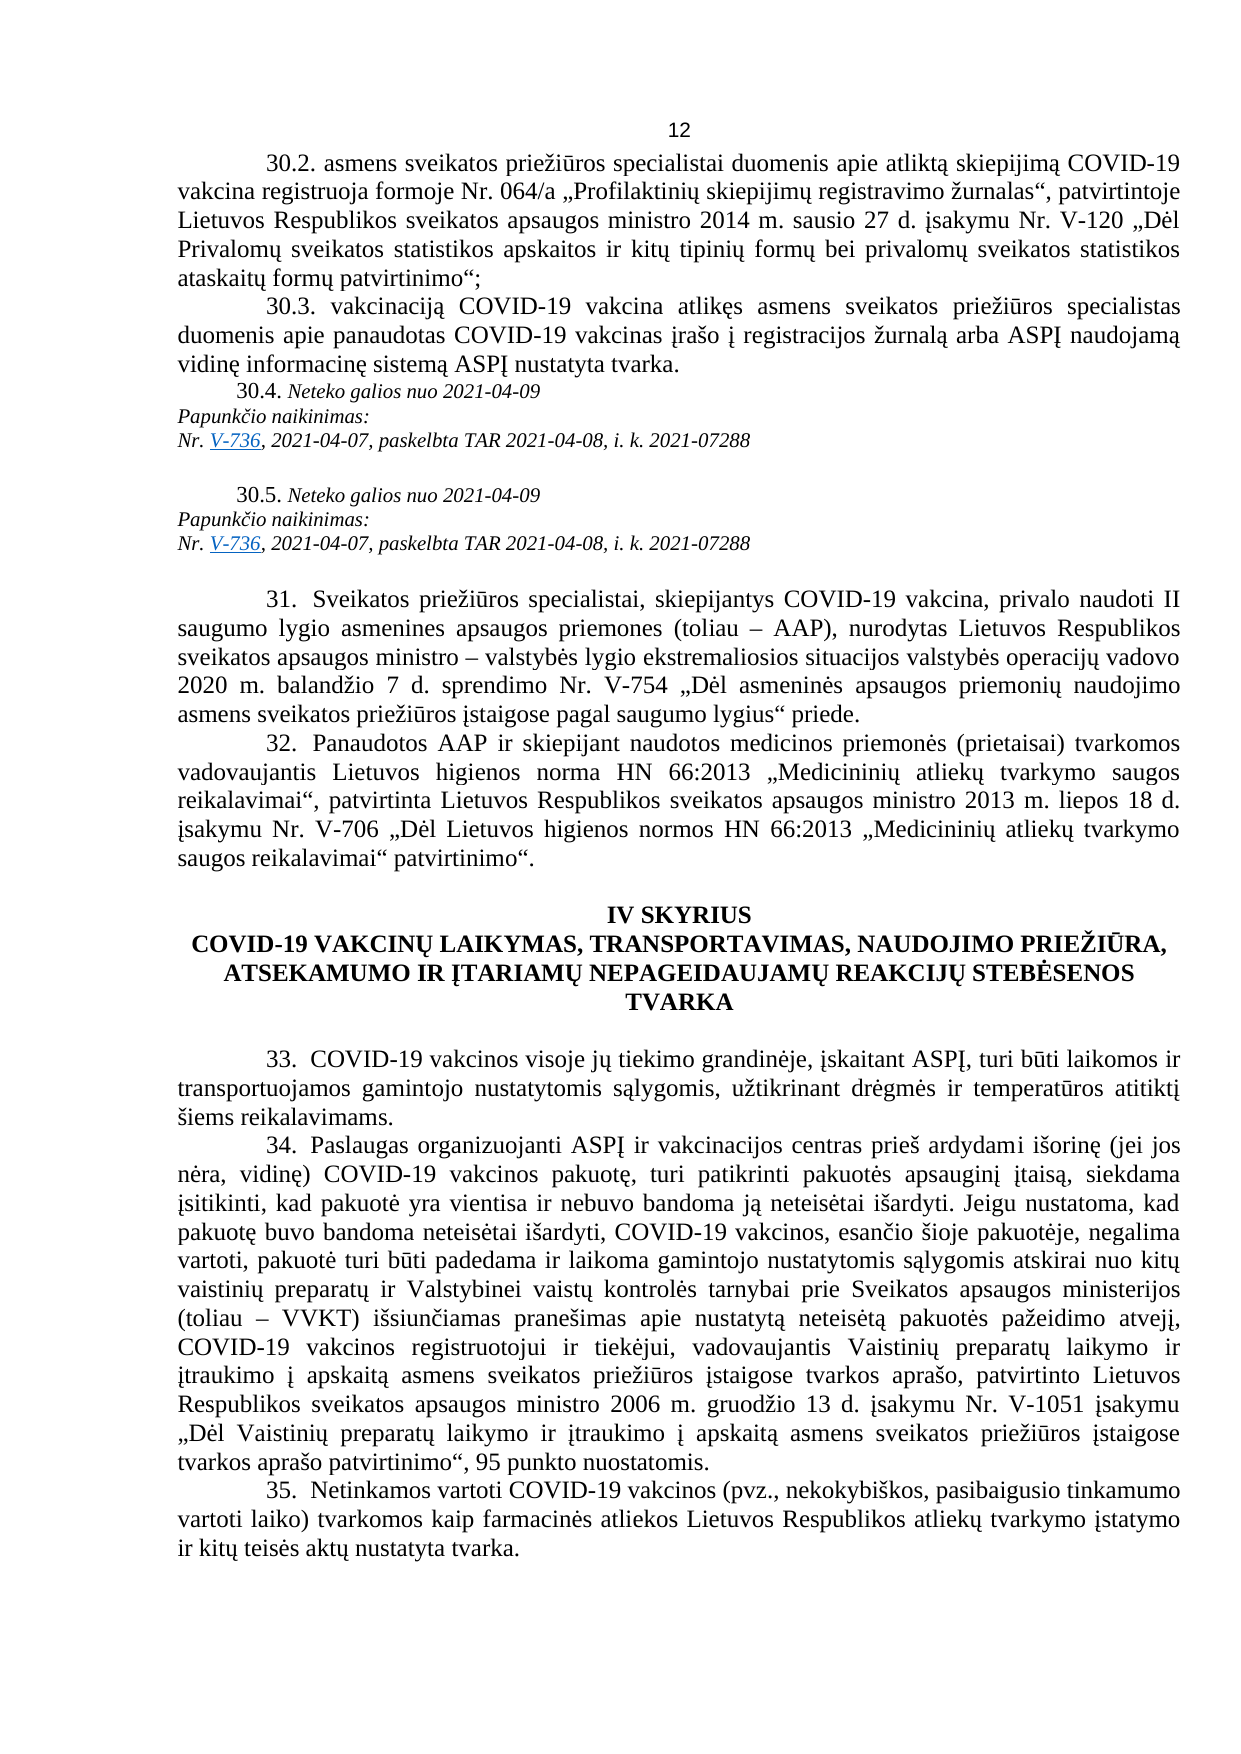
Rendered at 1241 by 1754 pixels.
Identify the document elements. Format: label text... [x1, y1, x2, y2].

text 31. Sveikatos priežiūros specialistai, skiepijantys COVID-19 vakcina, privalo naudoti II saugumo lygio asmenines apsaugos priemones (toliau – AAP), nurodytas Lietuvos Respublikos sveikatos apsaugos ministro – valstybės lygio ekstremaliosios situacijos valstybės operacijų vadovo 2020 m. balandžio 7 d. sprendimo Nr. V-754 „Dėl asmeninės apsaugos priemonių naudojimo asmens sveikatos priežiūros įstaigose pagal saugumo lygius“ priede. [177, 584, 1181, 728]
text 30.2. asmens sveikatos priežiūros specialistai duomenis apie atliktą skiepijimą COVID-19 vakcina registruoja formoje Nr. 064/a „Profilaktinių skiepijimų registravimo žurnalas“, patvirtintoje Lietuvos Respublikos sveikatos apsaugos ministro 2014 m. sausio 27 d. įsakymu Nr. V-120 „Dėl Privalomų sveikatos statistikos apskaitos ir kitų tipinių formų bei privalomų sveikatos statistikos ataskaitų formų patvirtinimo“; [177, 148, 1181, 291]
text COVID-19 VAKCINŲ LAIKYMAS, TRANSPORTAVIMAS, NAUDOJIMO PRIEŽIŪRA, ATSEKAMUMO IR ĮTARIAMŲ NEPAGEIDAUJAMŲ REAKCIJŲ STEBĖSENOS TVARKA [177, 929, 1181, 1015]
text 30.5. Neteko galios nuo 2021-04-09 [177, 481, 1181, 507]
text IV SKYRIUS [177, 900, 1181, 929]
text Nr. V-736, 2021-04-07, paskelbta TAR 2021-04-08, i. k. 2021-07288 [177, 428, 1181, 452]
text Papunkčio naikinimas: [177, 507, 1181, 531]
text Papunkčio naikinimas: [177, 404, 1181, 428]
text 32. Panaudotos AAP ir skiepijant naudotos medicinos priemonės (prietaisai) tvarkomos vadovaujantis Lietuvos higienos norma HN 66:2013 „Medicininių atliekų tvarkymo saugos reikalavimai“, patvirtinta Lietuvos Respublikos sveikatos apsaugos ministro 2013 m. liepos 18 d. įsakymu Nr. V-706 „Dėl Lietuvos higienos normos HN 66:2013 „Medicininių atliekų tvarkymo saugos reikalavimai“ patvirtinimo“. [177, 728, 1181, 872]
text 34. Paslaugas organizuojanti ASPĮ ir vakcinacijos centras prieš ardydami išorinę (jei jos nėra, vidinę) COVID-19 vakcinos pakuotę, turi patikrinti pakuotės apsauginį įtaisą, siekdama įsitikinti, kad pakuotė yra vientisa ir nebuvo bandoma ją neteisėtai išardyti. Jeigu nustatoma, kad pakuotę buvo bandoma neteisėtai išardyti, COVID-19 vakcinos, esančio šioje pakuotėje, negalima vartoti, pakuotė turi būti padedama ir laikoma gamintojo nustatytomis sąlygomis atskirai nuo kitų vaistinių preparatų ir Valstybinei vaistų kontrolės tarnybai prie Sveikatos apsaugos ministerijos (toliau – VVKT) išsiunčiamas pranešimas apie nustatytą neteisėtą pakuotės pažeidimo atvejį, COVID-19 vakcinos registruotojui ir tiekėjui, vadovaujantis Vaistinių preparatų laikymo ir įtraukimo į apskaitą asmens sveikatos priežiūros įstaigose tvarkos aprašo, patvirtinto Lietuvos Respublikos sveikatos apsaugos ministro 2006 m. gruodžio 13 d. įsakymu Nr. V-1051 įsakymu „Dėl Vaistinių preparatų laikymo ir įtraukimo į apskaitą asmens sveikatos priežiūros įstaigose tvarkos aprašo patvirtinimo“, 95 punkto nuostatomis. [177, 1130, 1181, 1475]
text 30.4. Neteko galios nuo 2021-04-09 [177, 378, 1181, 404]
text 30.3. vakcinaciją COVID-19 vakcina atlikęs asmens sveikatos priežiūros specialistas duomenis apie panaudotas COVID-19 vakcinas įrašo į registracijos žurnalą arba ASPĮ naudojamą vidinę informacinę sistemą ASPĮ nustatyta tvarka. [177, 291, 1181, 378]
text Nr. V-736, 2021-04-07, paskelbta TAR 2021-04-08, i. k. 2021-07288 [177, 531, 1181, 555]
text 33. COVID-19 vakcinos visoje jų tiekimo grandinėje, įskaitant ASPĮ, turi būti laikomos ir transportuojamos gamintojo nustatytomis sąlygomis, užtikrinant drėgmės ir temperatūros atitiktį šiems reikalavimams. [177, 1044, 1181, 1130]
text 35. Netinkamos vartoti COVID-19 vakcinos (pvz., nekokybiškos, pasibaigusio tinkamumo vartoti laiko) tvarkomos kaip farmacinės atliekos Lietuvos Respublikos atliekų tvarkymo įstatymo ir kitų teisės aktų nustatyta tvarka. [177, 1475, 1181, 1562]
